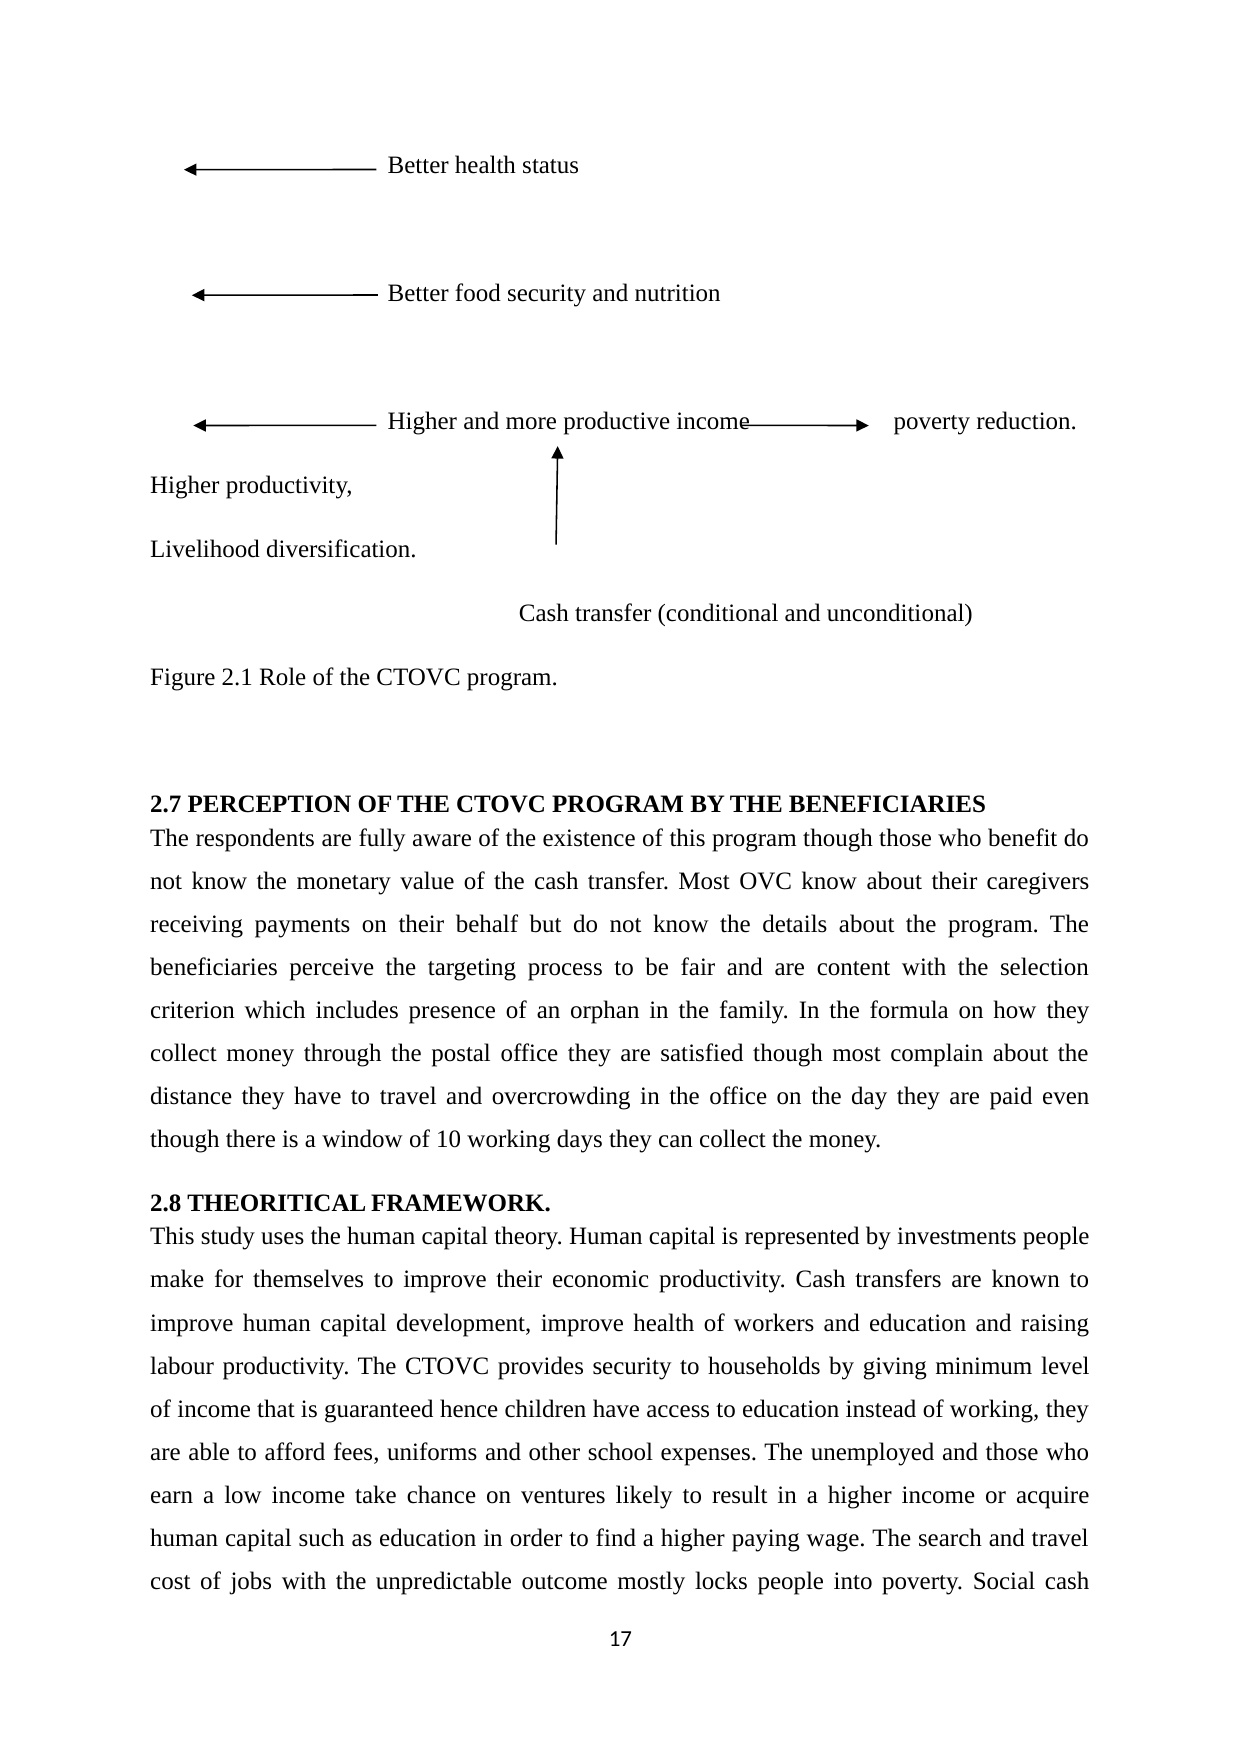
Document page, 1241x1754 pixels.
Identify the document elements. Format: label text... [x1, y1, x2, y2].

text Cash transfer (conditional and unconditional) [150, 598, 1090, 626]
text Better health status [150, 150, 1090, 179]
text Better food security and nutrition [150, 278, 1090, 307]
text The respondents are fully aware of the existence of this program though those who benefit do not know the monetary value of the cash transfer. Most OVC know about their caregivers receiving payments on their behalf but do not know the details about the program. The beneficiaries perceive the targeting process to be fair and are content with the selection criterion which includes presence of an orphan in the family. In the formula on how they collect money through the postal office they are satisfied though most complain about the distance they have to travel and overcrowding in the office on the day they are paid even though there is a window of 10 working days they can collect the money. [150, 823, 1090, 1153]
text [558, 470, 1090, 498]
text Higher and more productive income poverty reduction. [150, 406, 1090, 434]
text Higher productivity, [150, 470, 556, 498]
text This study uses the human capital theory. Human capital is represented by investments people make for themselves to improve their economic productivity. Cash transfers are known to improve human capital development, improve health of workers and education and raising labour productivity. The CTOVC provides security to households by giving minimum level of income that is guaranteed hence children have access to education instead of working, they are able to afford fees, uniforms and other school expenses. The unemployed and those who earn a low income take chance on ventures likely to result in a higher income or acquire human capital such as education in order to find a higher paying wage. The search and travel cost of jobs with the unpredictable outcome mostly locks people into poverty. Social cash [150, 1221, 1090, 1595]
text Livelihood diversification. [150, 534, 1090, 562]
subtitle 2.7 PERCEPTION OF THE CTOVC PROGRAM BY THE BENEFICIARIES [150, 789, 1090, 818]
subtitle 2.8 THEORITICAL FRAMEWORK. [150, 1188, 1090, 1217]
text Figure 2.1 Role of the CTOVC program. [150, 662, 1090, 690]
